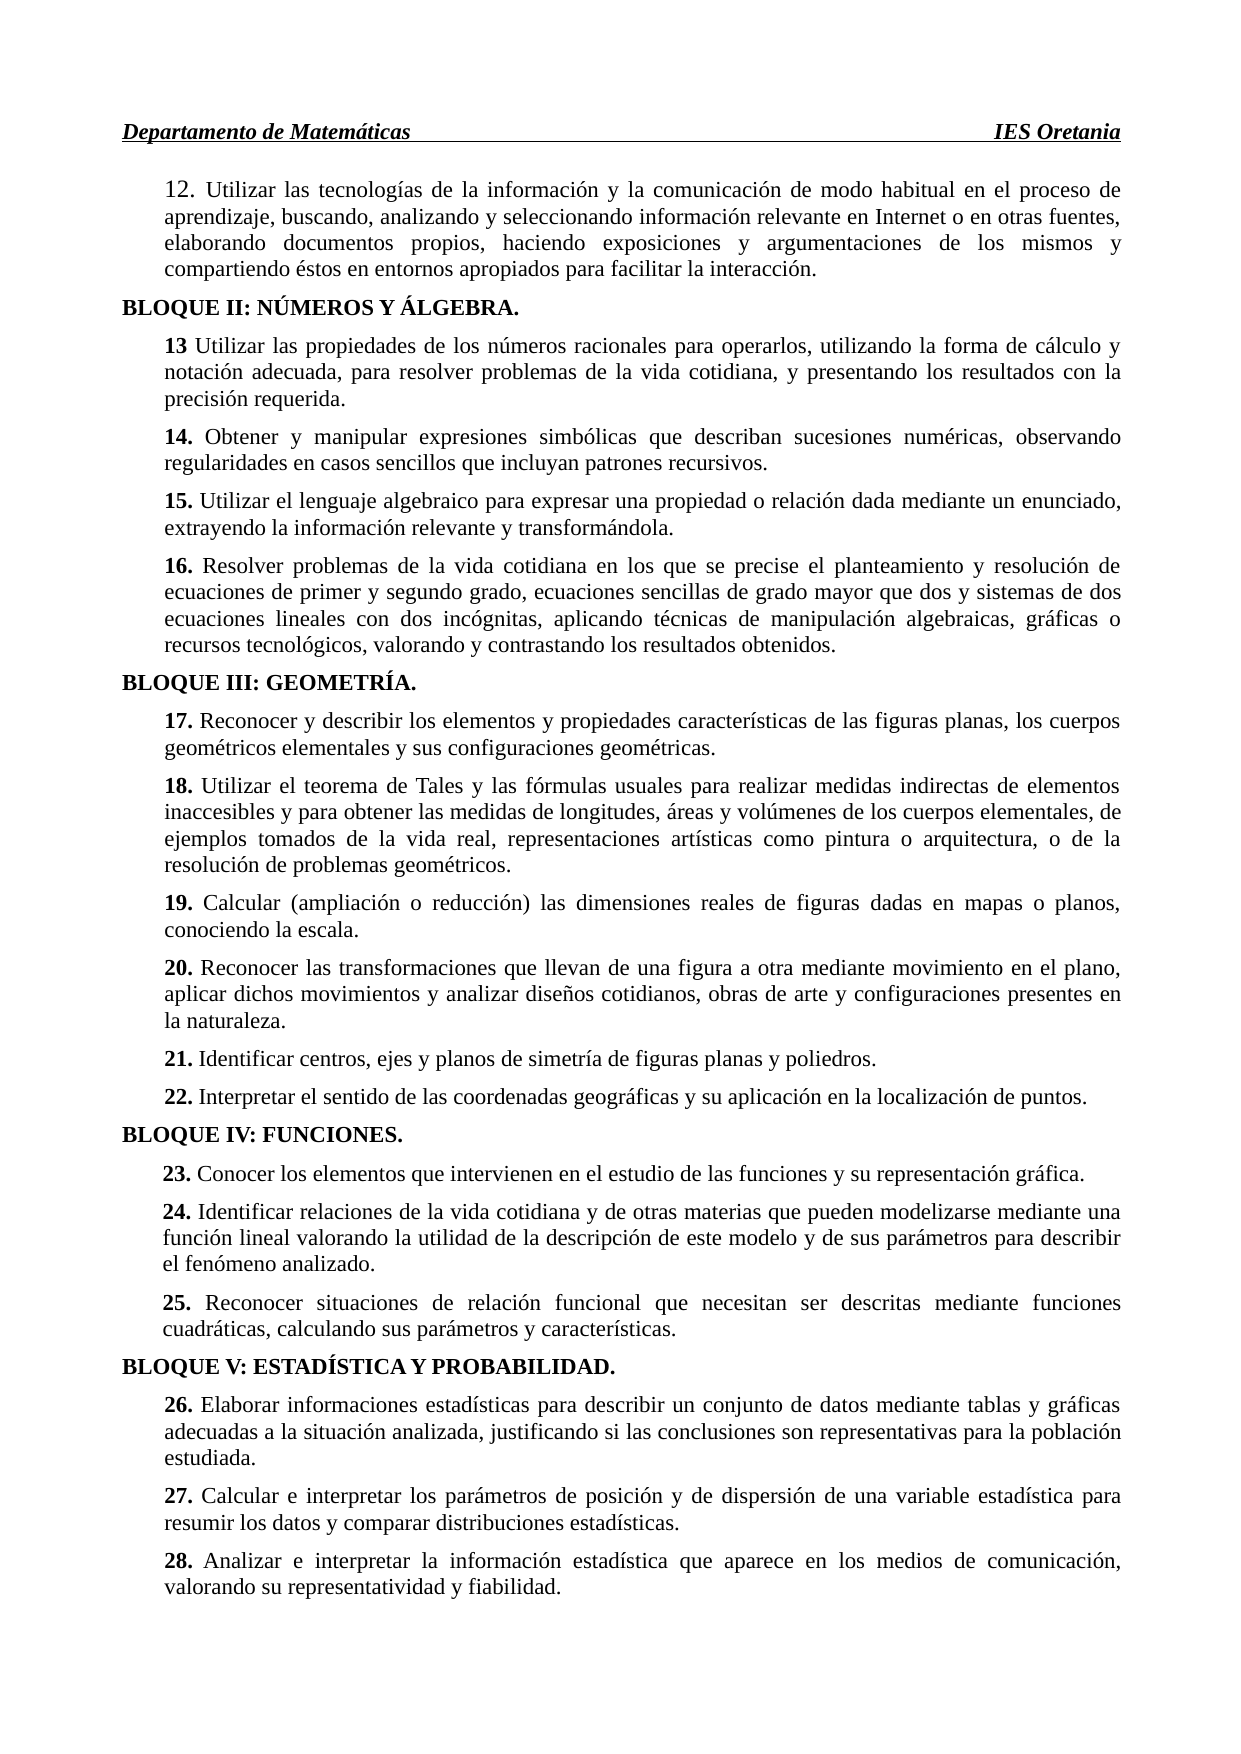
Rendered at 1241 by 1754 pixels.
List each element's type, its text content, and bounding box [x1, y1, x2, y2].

text 16. Resolver problemas de la vida cotidiana en los que se precise el planteamiento y resolución de ecuaciones de primer y segundo grado, ecuaciones sencillas de grado mayor que dos y sistemas de dos ecuaciones lineales con dos incógnitas, aplicando técnicas de manipulación algebraicas, gráficas o recursos tecnológicos, valorando y contrastando los resultados obtenidos. [164, 552, 1123, 657]
text 20. Reconocer las transformaciones que llevan de una figura a otra mediante movimiento en el plano, aplicar dichos movimientos y analizar diseños cotidianos, obras de arte y configuraciones presentes en la naturaleza. [164, 954, 1123, 1033]
text 23. Conocer los elementos que intervienen en el estudio de las funciones y su representación gráfica. [162, 1159, 1123, 1186]
text 28. Analizar e interpretar la información estadística que aparece en los medios de comunicación, valorando su representatividad y fiabilidad. [164, 1547, 1123, 1600]
text 18. Utilizar el teorema de Tales y las fórmulas usuales para realizar medidas indirectas de elementos inaccesibles y para obtener las medidas de longitudes, áreas y volúmenes de los cuerpos elementales, de ejemplos tomados de la vida real, representaciones artísticas como pintura o arquitectura, o de la resolución de problemas geométricos. [164, 772, 1123, 877]
text 26. Elaborar informaciones estadísticas para describir un conjunto de datos mediante tablas y gráficas adecuadas a la situación analizada, justificando si las conclusiones son representativas para la población estudiada. [164, 1392, 1123, 1471]
text 19. Calcular (ampliación o reducción) las dimensiones reales de figuras dadas en mapas o planos, conociendo la escala. [164, 889, 1123, 942]
text BLOQUE V: ESTADÍSTICA Y PROBABILIDAD. [122, 1353, 1123, 1380]
text 13 Utilizar las propiedades de los números racionales para operarlos, utilizando la forma de cálculo y notación adecuada, para resolver problemas de la vida cotidiana, y presentando los resultados con la precisión requerida. [164, 332, 1123, 411]
text 25. Reconocer situaciones de relación funcional que necesitan ser descritas mediante funciones cuadráticas, calculando sus parámetros y características. [162, 1289, 1123, 1341]
text 27. Calcular e interpretar los parámetros de posición y de dispersión de una variable estadística para resumir los datos y comparar distribuciones estadísticas. [164, 1482, 1123, 1535]
text 22. Interpretar el sentido de las coordenadas geográficas y su aplicación en la localización de puntos. [164, 1083, 1123, 1109]
list Utilizar las tecnologías de la información y la comunicación de modo habitual en el proceso de aprendizaje, buscando, analizando y seleccionando información relevante en Internet o en otras fuentes, elaborando documentos propios, haciendo exposiciones y argumentaciones de los mismos y compartiendo éstos en entornos apropiados para facilitar la interacción. [164, 174, 1123, 282]
text BLOQUE II: NÚMEROS Y ÁLGEBRA. [122, 294, 1123, 320]
text BLOQUE IV: FUNCIONES. [122, 1121, 1123, 1148]
text 24. Identificar relaciones de la vida cotidiana y de otras materias que pueden modelizarse mediante una función lineal valorando la utilidad de la descripción de este modelo y de sus parámetros para describir el fenómeno analizado. [162, 1198, 1123, 1277]
text 15. Utilizar el lenguaje algebraico para expresar una propiedad o relación dada mediante un enunciado, extrayendo la información relevante y transformándola. [164, 487, 1123, 540]
text BLOQUE III: GEOMETRÍA. [122, 669, 1123, 696]
text 21. Identificar centros, ejes y planos de simetría de figuras planas y poliedros. [164, 1045, 1123, 1071]
text 17. Reconocer y describir los elementos y propiedades características de las figuras planas, los cuerpos geométricos elementales y sus configuraciones geométricas. [164, 707, 1123, 760]
text 14. Obtener y manipular expresiones simbólicas que describan sucesiones numéricas, observando regularidades en casos sencillos que incluyan patrones recursivos. [164, 423, 1123, 476]
